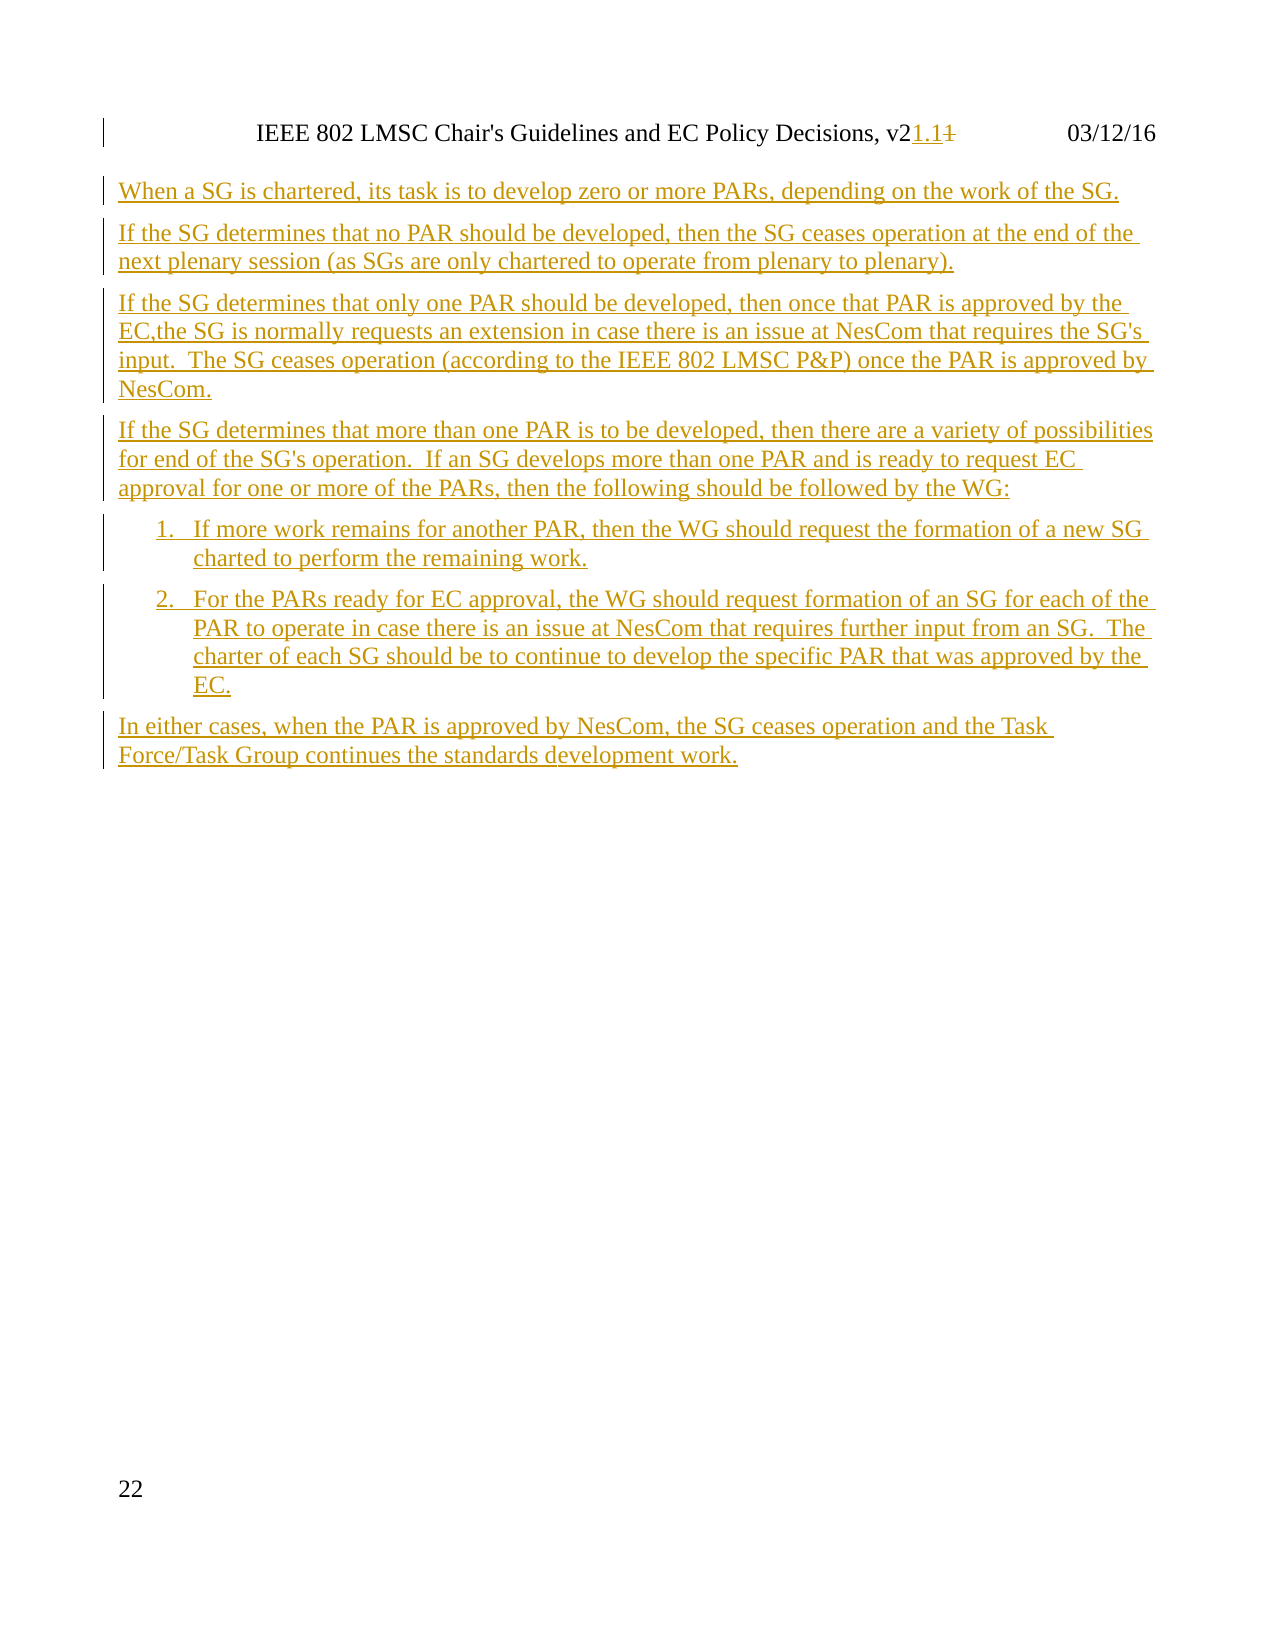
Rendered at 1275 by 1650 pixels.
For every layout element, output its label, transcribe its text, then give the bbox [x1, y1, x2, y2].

list For the PARs ready for EC approval, the WG should request formation of an SG for each of the PAR to operate in case there is an issue at NesCom that requires further input from an SG. The charter of each SG should be to continue to develop the specific PAR that was approved by the EC. [156, 584, 1157, 699]
list If more work remains for another PAR, then the WG should request the formation of a new SG charted to perform the remaining work. [156, 514, 1157, 571]
text In either cases, when the PAR is approved by NesCom, the SG ceases operation and the Task Force/Task Group continues the standards development work. [118, 711, 1157, 769]
text If the SG determines that no PAR should be developed, then the SG ceases operation at the end of the next plenary session (as SGs are only chartered to operate from plenary to plenary). [118, 218, 1157, 275]
text If the SG determines that more than one PAR is to be developed, then there are a variety of possibilities for end of the SG's operation. If an SG develops more than one PAR and is ready to request EC approval for one or more of the PARs, then the following should be followed by the WG: [118, 415, 1157, 501]
text If the SG determines that only one PAR should be developed, then once that PAR is approved by the EC,the SG is normally requests an extension in case there is an issue at NesCom that requires the SG's input. The SG ceases operation (according to the IEEE 802 LMSC P&P) once the PAR is approved by NesCom. [118, 288, 1157, 403]
text When a SG is chartered, its task is to develop zero or more PARs, depending on the work of the SG. [118, 176, 1157, 205]
